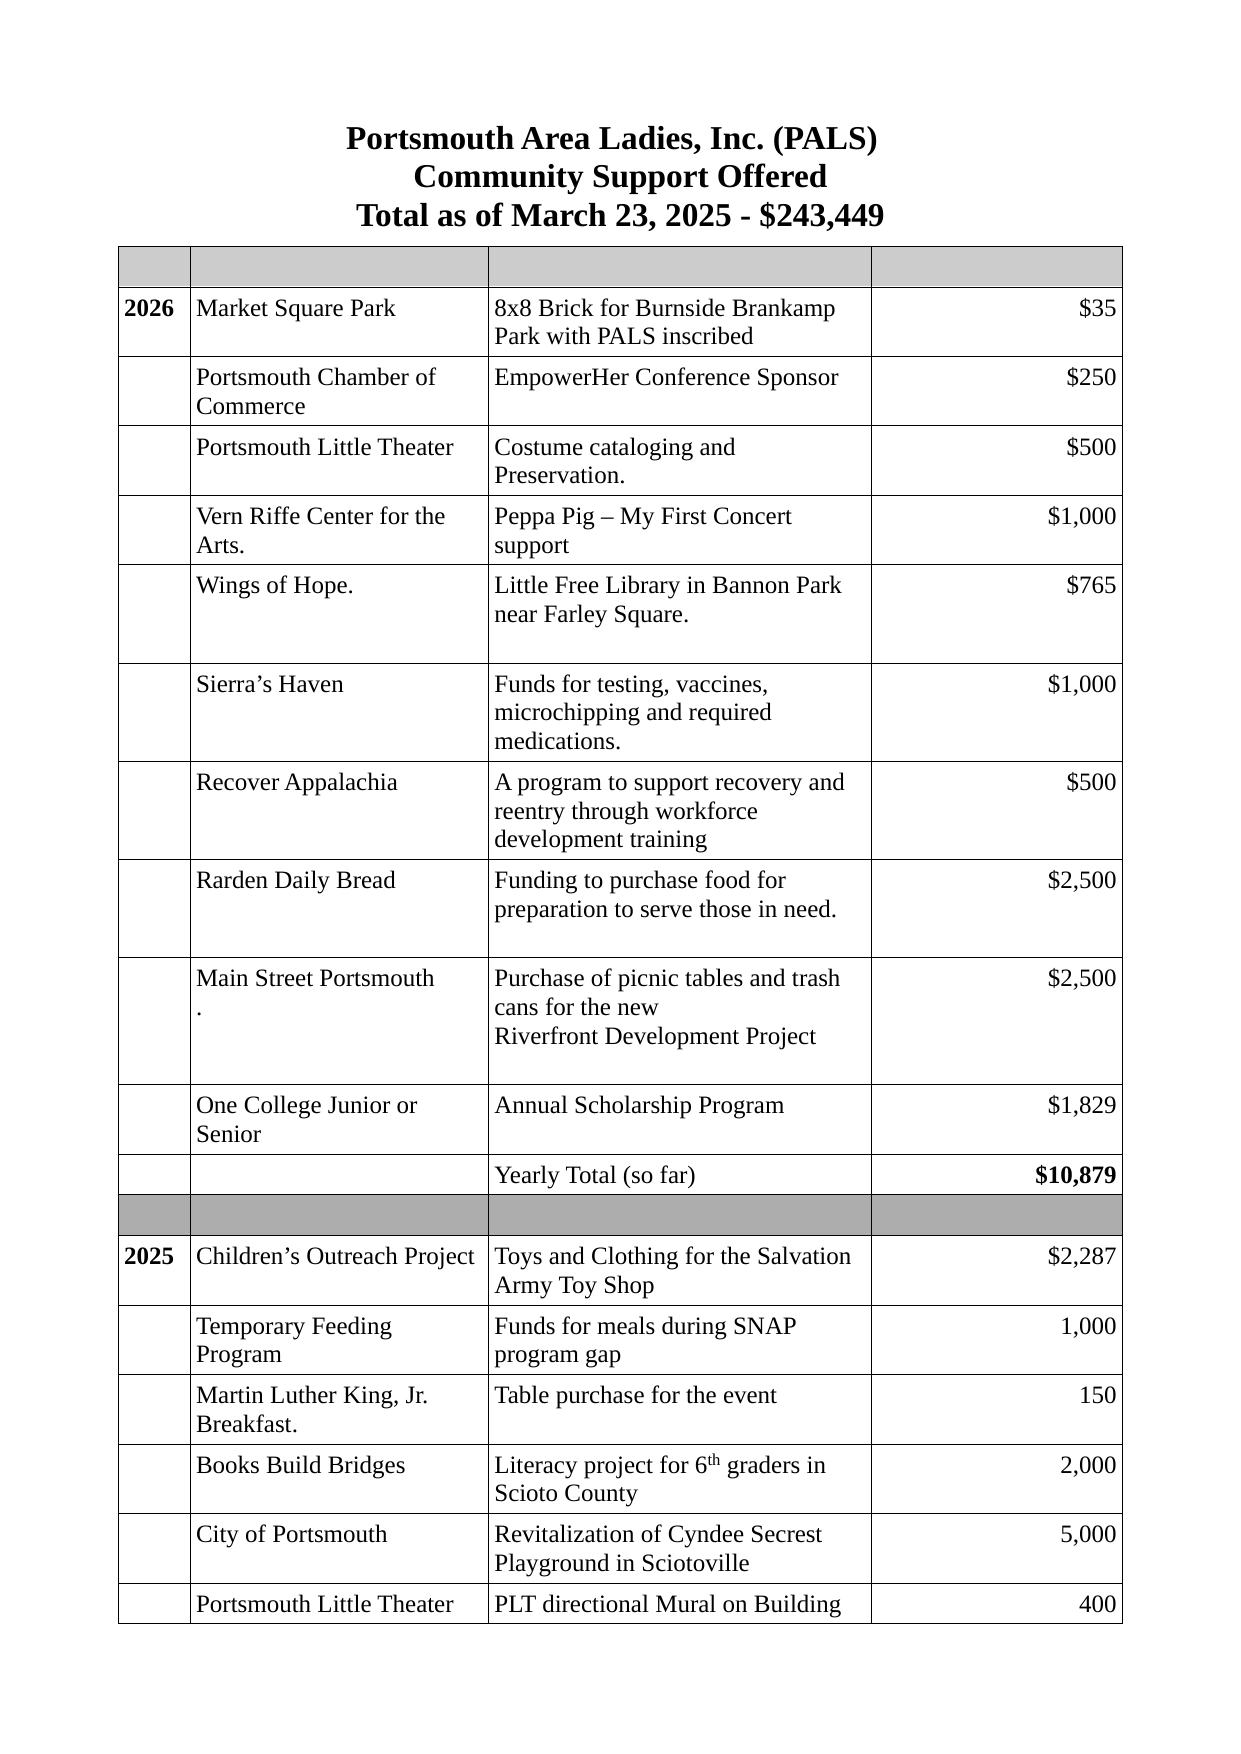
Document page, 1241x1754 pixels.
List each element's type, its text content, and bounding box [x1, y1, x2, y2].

table_cell $2,287 [872, 1236, 1122, 1304]
table_cell 150 [872, 1375, 1122, 1443]
table_cell Funding to purchase food for preparation to serve those in need. [489, 860, 871, 957]
table_cell $1,829 [872, 1085, 1122, 1154]
table_cell Little Free Library in Bannon Park near Farley Square. [489, 565, 871, 662]
table_cell Toys and Clothing for the Salvation Army Toy Shop [489, 1236, 871, 1304]
table_cell $2,500 [872, 860, 1122, 957]
table_cell A program to support recovery and reentry through workforce development training [489, 762, 871, 859]
table_cell Wings of Hope. [191, 565, 488, 662]
table_cell $500 [872, 762, 1122, 859]
table_cell Portsmouth Little Theater [191, 426, 488, 495]
table_cell Main Street Portsmouth . [191, 958, 488, 1084]
table_cell Funds for testing, vaccines, microchipping and required medications. [489, 664, 871, 761]
table_cell 2025 [119, 1236, 190, 1304]
table_cell PLT directional Mural on Building [489, 1584, 871, 1623]
table_cell [119, 1155, 190, 1194]
table_header [119, 247, 190, 286]
table_cell [119, 1514, 190, 1582]
table_cell 1,000 [872, 1306, 1122, 1374]
table_cell [119, 496, 190, 564]
table_cell $500 [872, 426, 1122, 495]
table_cell [119, 1375, 190, 1443]
table_cell [119, 565, 190, 662]
table_cell Revitalization of Cyndee Secrest Playground in Sciotoville [489, 1514, 871, 1582]
table_cell [119, 860, 190, 957]
table_cell Sierra’s Haven [191, 664, 488, 761]
table_cell $1,000 [872, 664, 1122, 761]
table_cell [119, 762, 190, 859]
table_cell Yearly Total (so far) [489, 1155, 871, 1194]
table_cell [119, 1085, 190, 1154]
table_cell Vern Riffe Center for the Arts. [191, 496, 488, 564]
table_cell [119, 426, 190, 495]
table_cell Literacy project for 6th graders in Scioto County [489, 1445, 871, 1513]
table_cell [191, 1155, 488, 1194]
table_cell $765 [872, 565, 1122, 662]
table_cell Portsmouth Little Theater [191, 1584, 488, 1623]
table_cell Temporary Feeding Program [191, 1306, 488, 1374]
table_cell Annual Scholarship Program [489, 1085, 871, 1154]
table_cell [119, 1306, 190, 1374]
table_header [489, 247, 871, 286]
text Portsmouth Area Ladies, Inc. (PALS) Community Support Offered Total as of March 23, 2025 - $243,449 [118, 118, 1122, 233]
table_cell Table purchase for the event [489, 1375, 871, 1443]
table_cell $2,500 [872, 958, 1122, 1084]
table_cell Funds for meals during SNAP program gap [489, 1306, 871, 1374]
table_cell Peppa Pig – My First Concert support [489, 496, 871, 564]
table_cell [119, 1445, 190, 1513]
table_cell [119, 664, 190, 761]
table_header [191, 247, 488, 286]
table_cell Martin Luther King, Jr. Breakfast. [191, 1375, 488, 1443]
table_cell Purchase of picnic tables and trash cans for the new Riverfront Development Project [489, 958, 871, 1084]
table_cell Rarden Daily Bread [191, 860, 488, 957]
table_cell Portsmouth Chamber of Commerce [191, 357, 488, 425]
table_cell 2026 [119, 288, 190, 356]
table_cell 5,000 [872, 1514, 1122, 1582]
table_cell Books Build Bridges [191, 1445, 488, 1513]
table_cell City of Portsmouth [191, 1514, 488, 1582]
table_cell [119, 1195, 190, 1235]
table_cell $35 [872, 288, 1122, 356]
table_cell [119, 357, 190, 425]
table_cell [119, 958, 190, 1084]
table_cell $250 [872, 357, 1122, 425]
table_cell [191, 1195, 488, 1235]
table_cell $1,000 [872, 496, 1122, 564]
table_cell 2,000 [872, 1445, 1122, 1513]
table_cell EmpowerHer Conference Sponsor [489, 357, 871, 425]
table_cell Costume cataloging and Preservation. [489, 426, 871, 495]
table_cell 400 [872, 1584, 1122, 1623]
table_cell Recover Appalachia [191, 762, 488, 859]
table_cell One College Junior or Senior [191, 1085, 488, 1154]
table_cell [119, 1584, 190, 1623]
table_cell 8x8 Brick for Burnside Brankamp Park with PALS inscribed [489, 288, 871, 356]
table_cell [872, 1195, 1122, 1235]
table_cell $10,879 [872, 1155, 1122, 1194]
table_cell Children’s Outreach Project [191, 1236, 488, 1304]
table_header [872, 247, 1122, 286]
table_cell Market Square Park [191, 288, 488, 356]
table_cell [489, 1195, 871, 1235]
